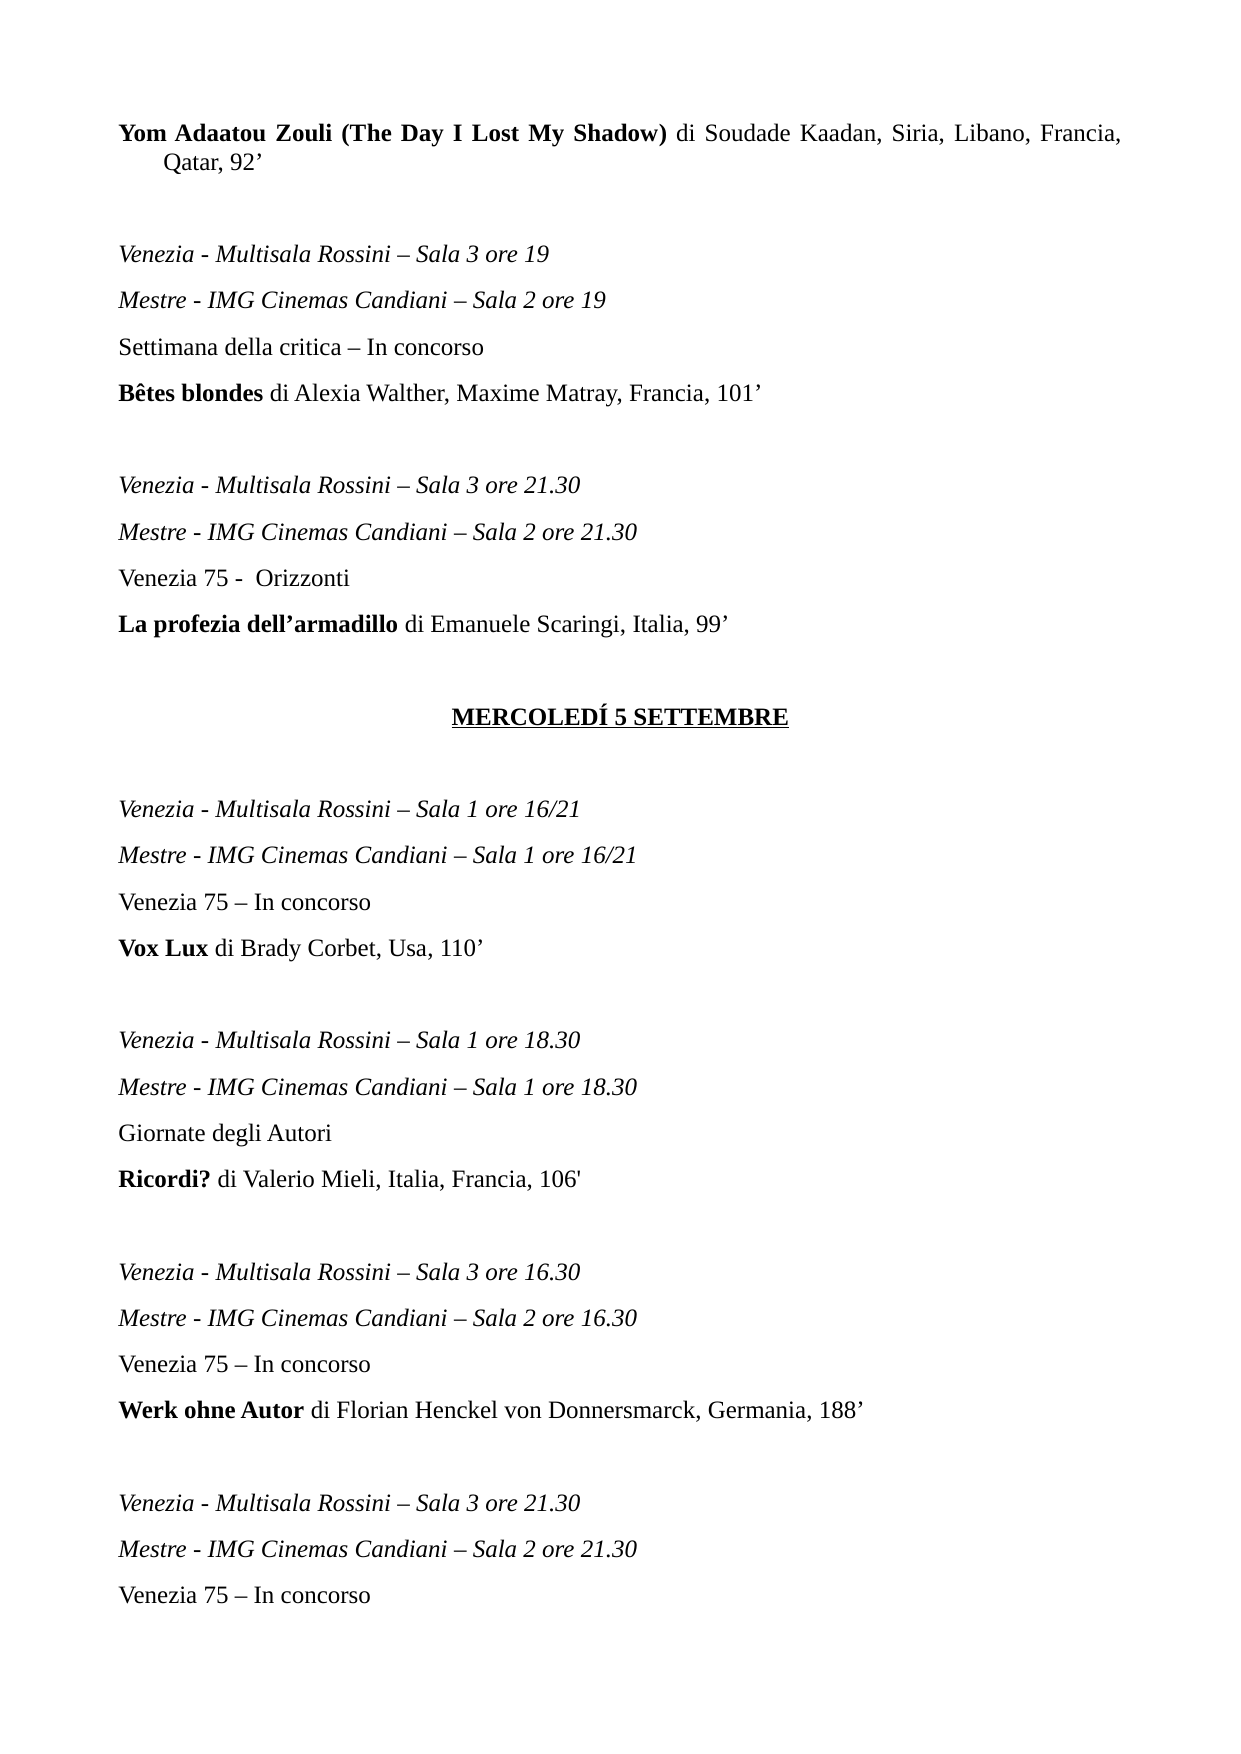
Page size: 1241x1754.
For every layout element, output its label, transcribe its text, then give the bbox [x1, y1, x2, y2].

text Giornate degli Autori [118, 1118, 1122, 1147]
subtitle Mestre - IMG Cinemas Candiani – Sala 1 ore 16/21 [118, 841, 1122, 869]
text Venezia - Multisala Rossini – Sala 3 ore 19 [118, 239, 1122, 268]
text Venezia - Multisala Rossini – Sala 3 ore 21.30 [118, 1488, 1122, 1517]
subtitle Ricordi? di Valerio Mieli, Italia, Francia, 106' [118, 1164, 1122, 1193]
text Venezia 75 – In concorso [118, 887, 1122, 916]
subtitle Mestre - IMG Cinemas Candiani – Sala 1 ore 18.30 [118, 1072, 1122, 1101]
text Venezia - Multisala Rossini – Sala 3 ore 21.30 [118, 471, 1122, 499]
text Venezia 75 – In concorso [118, 1581, 1122, 1609]
subtitle Werk ohne Autor di Florian Henckel von Donnersmarck, Germania, 188’ [118, 1396, 1122, 1424]
subtitle La profezia dell’armadillo di Emanuele Scaringi, Italia, 99’ [118, 609, 1122, 638]
subtitle Venezia - Multisala Rossini – Sala 1 ore 16/21 [118, 794, 1122, 823]
text Venezia - Multisala Rossini – Sala 3 ore 16.30 [118, 1257, 1122, 1286]
subtitle Mestre - IMG Cinemas Candiani – Sala 2 ore 21.30 [118, 1534, 1122, 1563]
subtitle Vox Lux di Brady Corbet, Usa, 110’ [118, 933, 1122, 962]
text Venezia 75 – In concorso [118, 1349, 1122, 1378]
subtitle Mestre - IMG Cinemas Candiani – Sala 2 ore 21.30 [118, 517, 1122, 546]
text Venezia - Multisala Rossini – Sala 1 ore 18.30 [118, 1026, 1122, 1054]
subtitle Yom Adaatou Zouli (The Day I Lost My Shadow) di Soudade Kaadan, Siria, Libano, Francia, Qatar, 92’ [118, 118, 1122, 176]
subtitle MERCOLEDÍ 5 SETTEMBRE [118, 702, 1122, 731]
text Settimana della critica – In concorso [118, 332, 1122, 361]
text Bêtes blondes di Alexia Walther, Maxime Matray, Francia, 101’ [118, 378, 1122, 407]
subtitle Mestre - IMG Cinemas Candiani – Sala 2 ore 16.30 [118, 1303, 1122, 1332]
subtitle Mestre - IMG Cinemas Candiani – Sala 2 ore 19 [118, 286, 1122, 314]
text Venezia 75 - Orizzonti [118, 563, 1122, 592]
